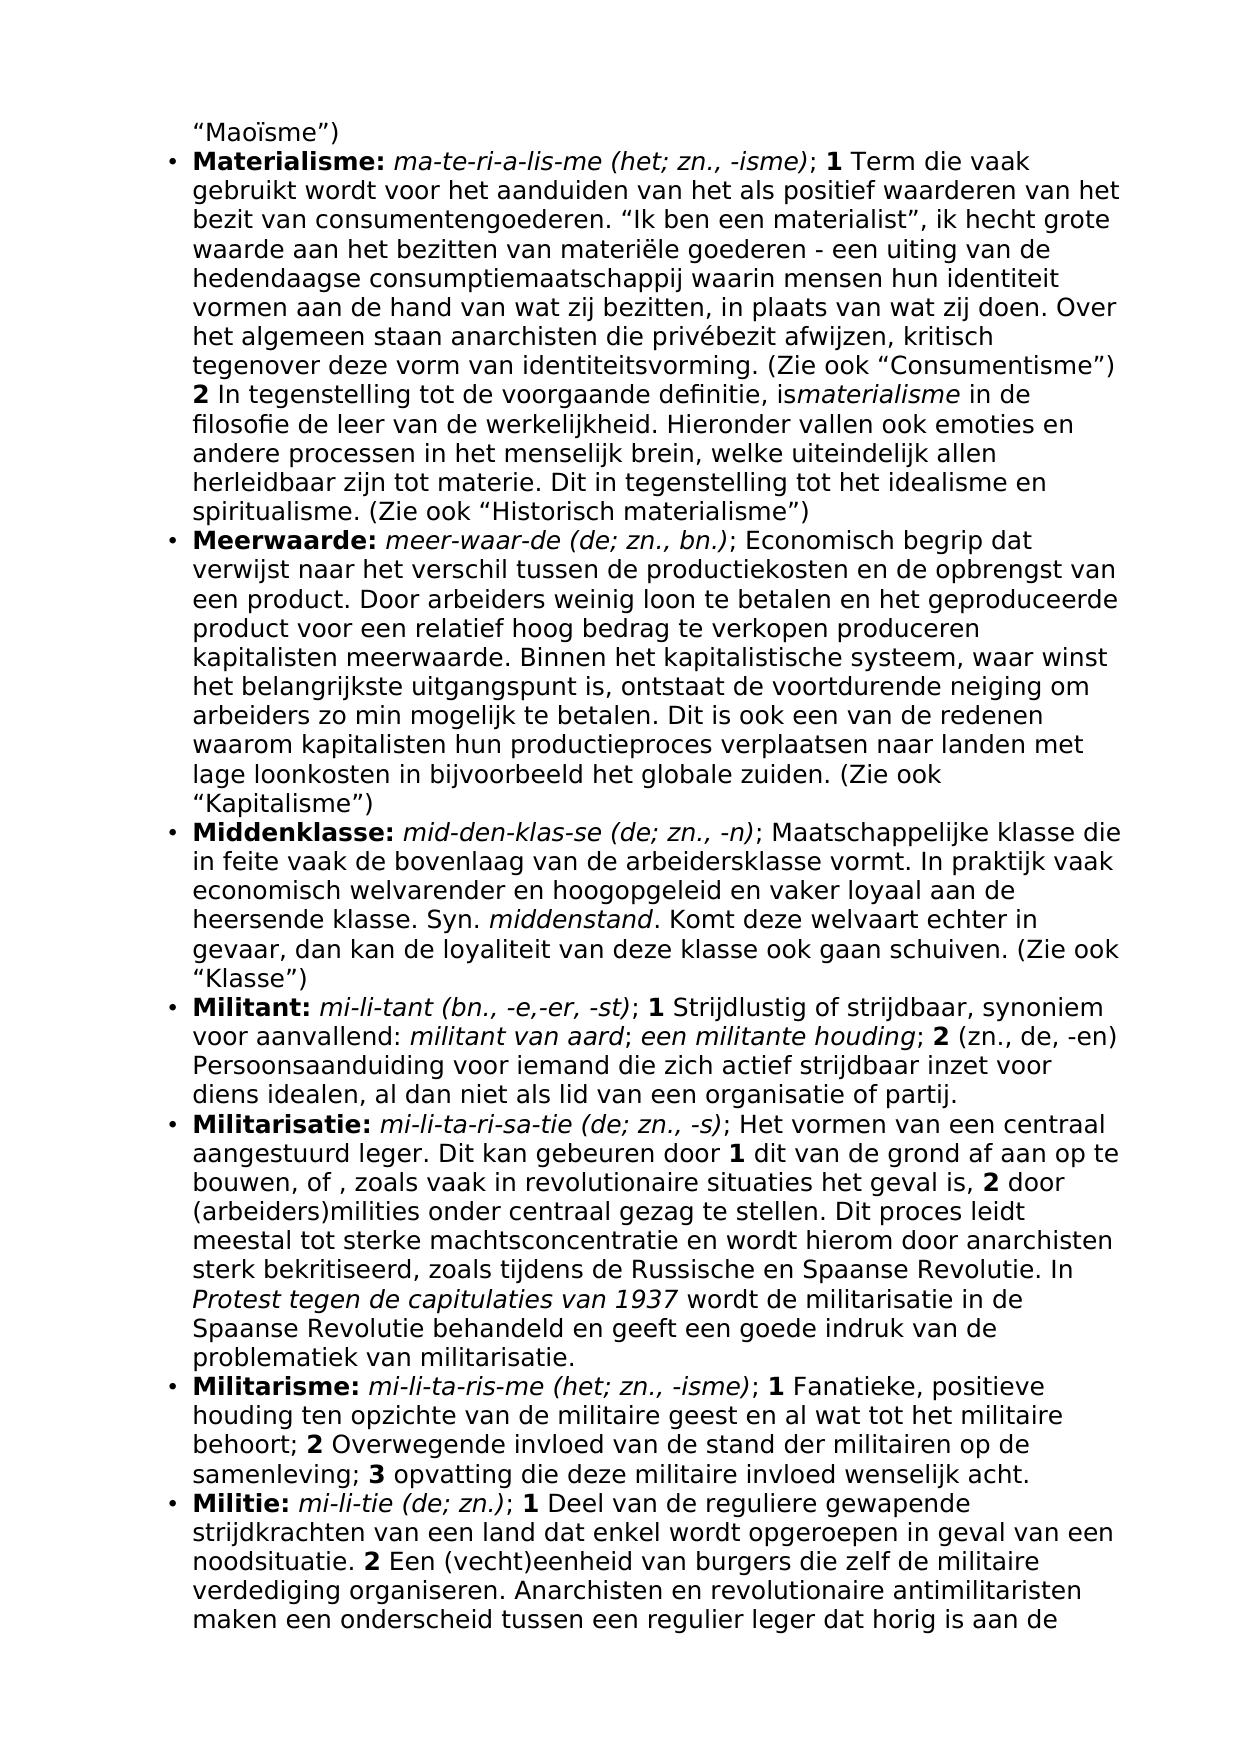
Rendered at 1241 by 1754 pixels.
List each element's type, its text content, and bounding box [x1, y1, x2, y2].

list Meerwaarde: meer-waar-de (de; zn., bn.); Economisch begrip dat verwijst naar het verschil tussen de productiekosten en de opbrengst van een product. Door arbeiders weinig loon te betalen en het geproduceerde product voor een relatief hoog bedrag te verkopen produceren kapitalisten meerwaarde. Binnen het kapitalistische systeem, waar winst het belangrijkste uitgangspunt is, ontstaat de voortdurende neiging om arbeiders zo min mogelijk te betalen. Dit is ook een van de redenen waarom kapitalisten hun productieproces verplaatsen naar landen met lage loonkosten in bijvoorbeeld het globale zuiden. (Zie ook “Kapitalisme”) [177, 526, 1122, 818]
list Materialisme: ma-te-ri-a-lis-me (het; zn., -isme); 1 Term die vaak gebruikt wordt voor het aanduiden van het als positief waarderen van het bezit van consumentengoederen. “Ik ben een materialist”, ik hecht grote waarde aan het bezitten van materiële goederen - een uiting van de hedendaagse consumptiemaatschappij waarin mensen hun identiteit vormen aan de hand van wat zij bezitten, in plaats van wat zij doen. Over het algemeen staan anarchisten die privébezit afwijzen, kritisch tegenover deze vorm van identiteitsvorming. (Zie ook “Consumentisme”) 2 In tegenstelling tot de voorgaande definitie, ismaterialisme in de filosofie de leer van de werkelijkheid. Hieronder vallen ook emoties en andere processen in het menselijk brein, welke uiteindelijk allen herleidbaar zijn tot materie. Dit in tegenstelling tot het idealisme en spiritualisme. (Zie ook “Historisch materialisme”) [177, 147, 1122, 526]
list Militarisatie: mi-li-ta-ri-sa-tie (de; zn., -s); Het vormen van een centraal aangestuurd leger. Dit kan gebeuren door 1 dit van de grond af aan op te bouwen, of , zoals vaak in revolutionaire situaties het geval is, 2 door (arbeiders)milities onder centraal gezag te stellen. Dit proces leidt meestal tot sterke machtsconcentratie en wordt hierom door anarchisten sterk bekritiseerd, zoals tijdens de Russische en Spaanse Revolutie. In Protest tegen de capitulaties van 1937 wordt de militarisatie in de Spaanse Revolutie behandeld en geeft een goede indruk van de problematiek van militarisatie. [177, 1110, 1122, 1372]
list Militant: mi-li-tant (bn., -e,-er, -st); 1 Strijdlustig of strijdbaar, synoniem voor aanvallend: militant van aard; een militante houding; 2 (zn., de, -en) Persoonsaanduiding voor iemand die zich actief strijdbaar inzet voor diens idealen, al dan niet als lid van een organisatie of partij. [177, 993, 1122, 1110]
list Militie: mi-li-tie (de; zn.); 1 Deel van de reguliere gewapende strijdkrachten van een land dat enkel wordt opgeroepen in geval van een noodsituatie. 2 Een (vecht)eenheid van burgers die zelf de militaire verdediging organiseren. Anarchisten en revolutionaire antimilitaristen maken een onderscheid tussen een regulier leger dat horig is aan de [177, 1489, 1122, 1635]
list Militarisme: mi-li-ta-ris-me (het; zn., -isme); 1 Fanatieke, positieve houding ten opzichte van de militaire geest en al wat tot het militaire behoort; 2 Overwegende invloed van de stand der militairen op de samenleving; 3 opvatting die deze militaire invloed wenselijk acht. [177, 1372, 1122, 1489]
list “Maoïsme”) [177, 118, 1122, 147]
list Middenklasse: mid-den-klas-se (de; zn., -n); Maatschappelijke klasse die in feite vaak de bovenlaag van de arbeidersklasse vormt. In praktijk vaak economisch welvarender en hoogopgeleid en vaker loyaal aan de heersende klasse. Syn. middenstand. Komt deze welvaart echter in gevaar, dan kan de loyaliteit van deze klasse ook gaan schuiven. (Zie ook “Klasse”) [177, 818, 1122, 993]
